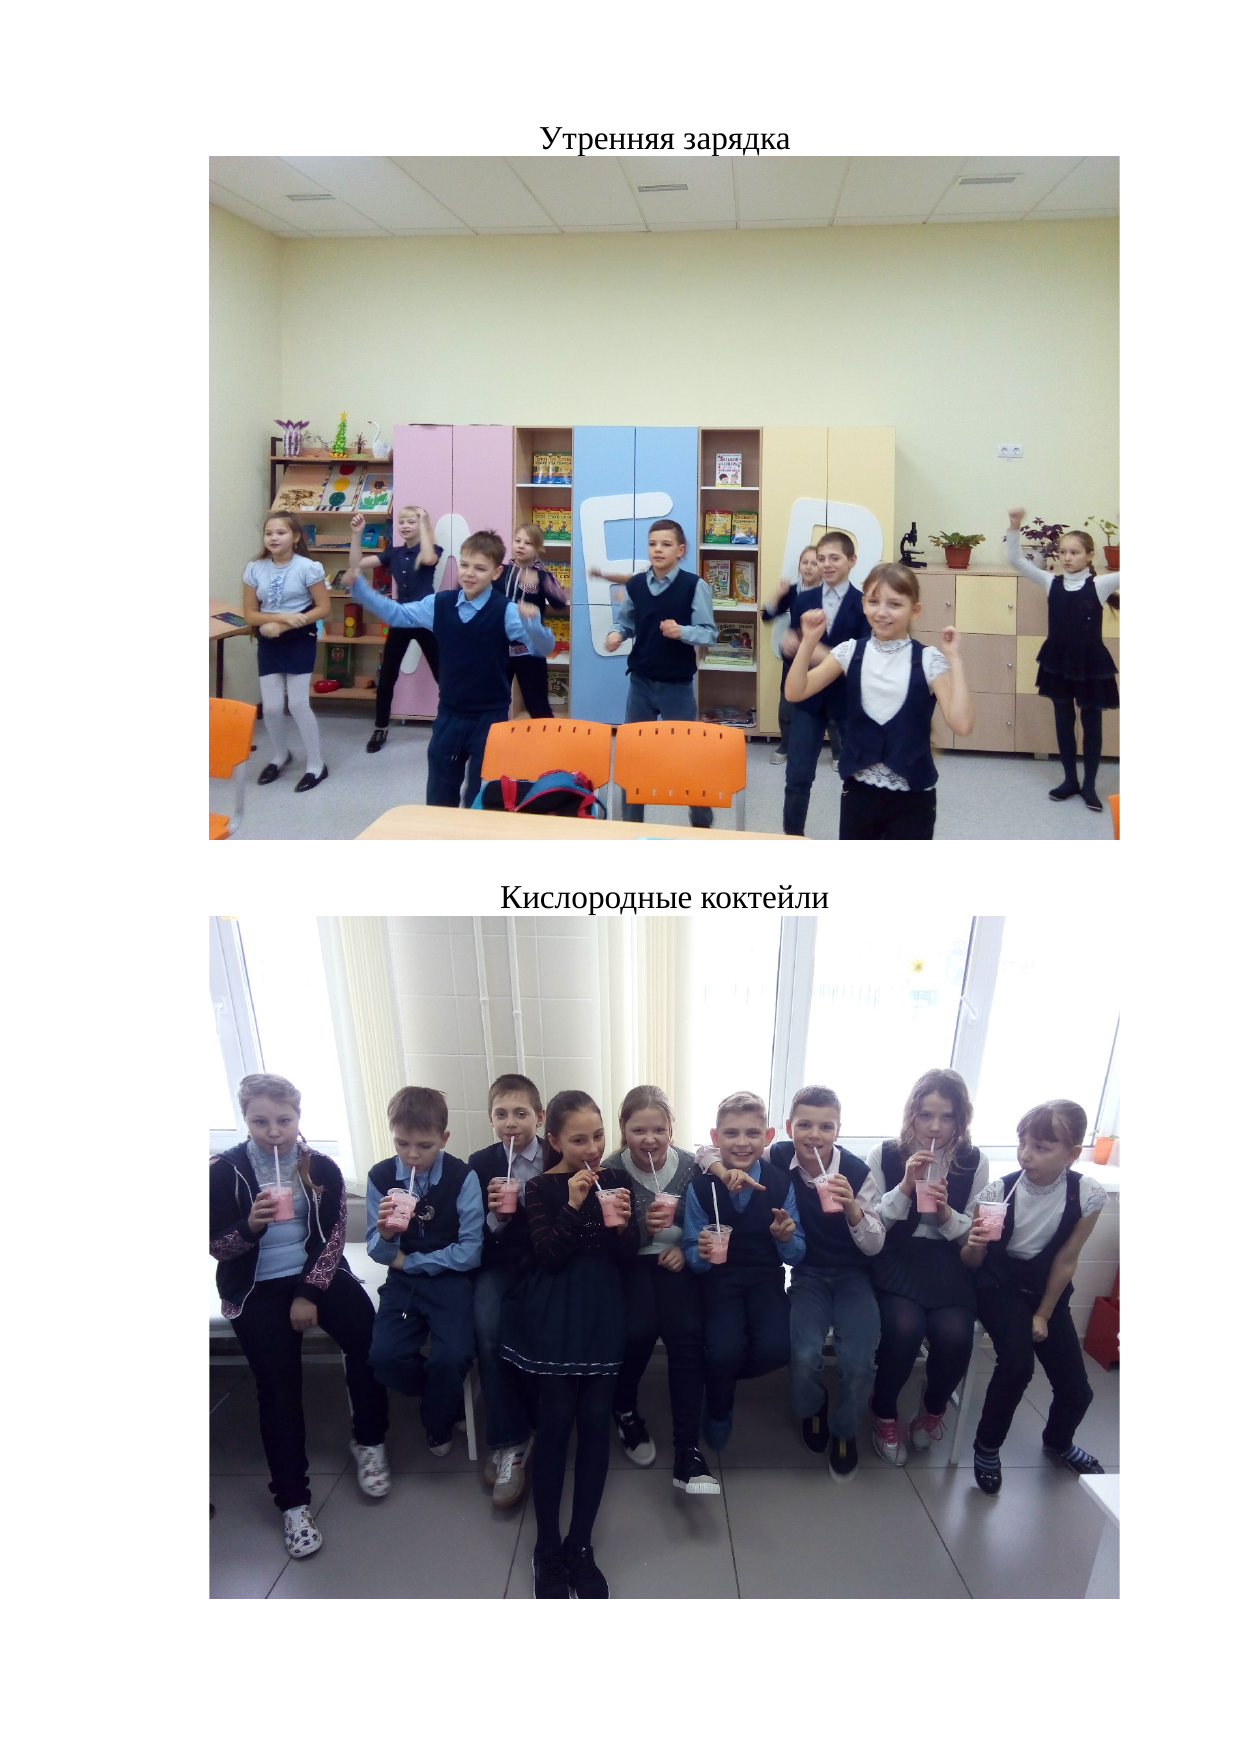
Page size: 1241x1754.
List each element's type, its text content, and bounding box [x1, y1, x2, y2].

text Утренняя зарядка [177, 118, 1152, 156]
text Кислородные коктейли [177, 878, 1152, 916]
